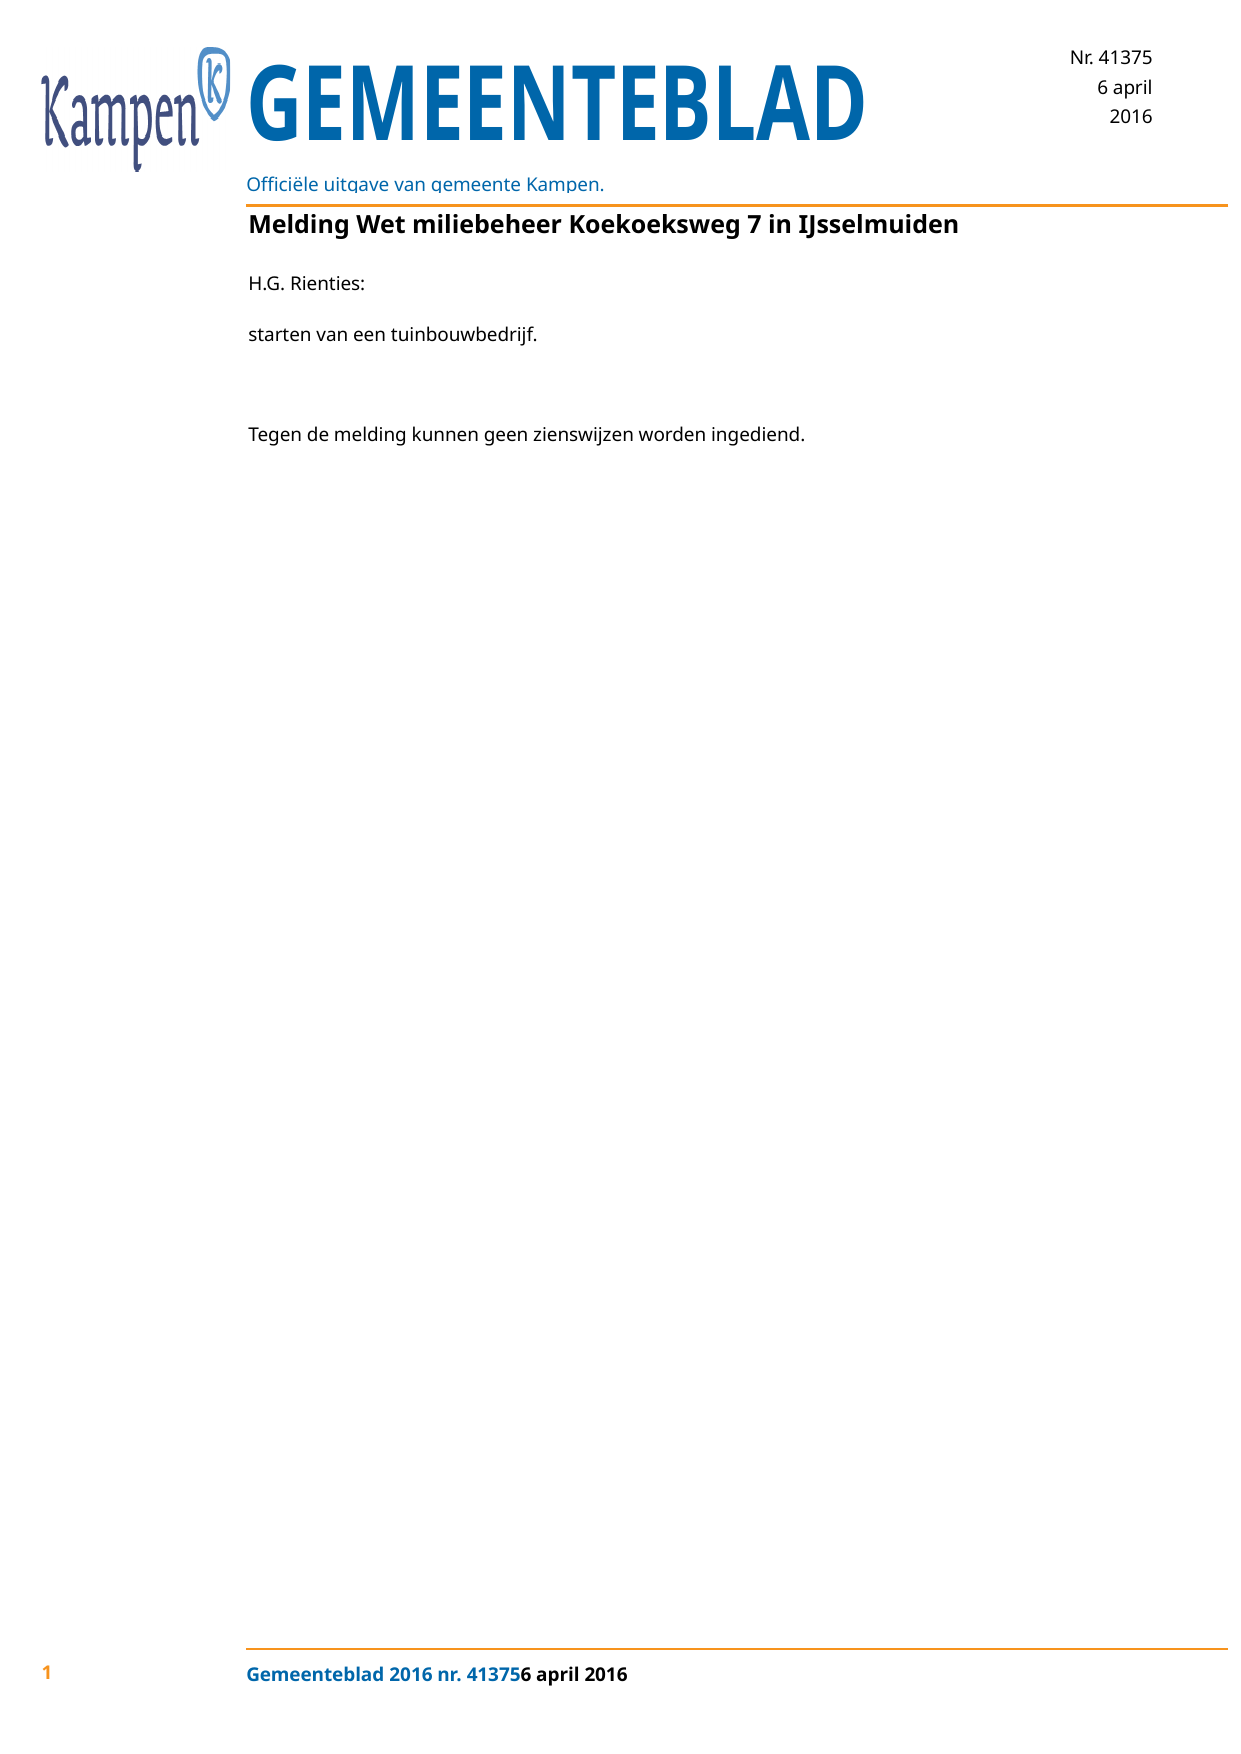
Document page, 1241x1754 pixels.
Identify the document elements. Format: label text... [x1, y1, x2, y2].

picture [41, 47, 231, 172]
text Tegen de melding kunnen geen zienswijzen worden ingediend. [248, 422, 1152, 447]
text starten van een tuinbouwbedrijf. [248, 321, 1152, 346]
text Melding Wet miliebeheer Koekoeksweg 7 in IJsselmuiden [248, 207, 1152, 241]
text H.G. Rienties: [248, 270, 1152, 296]
